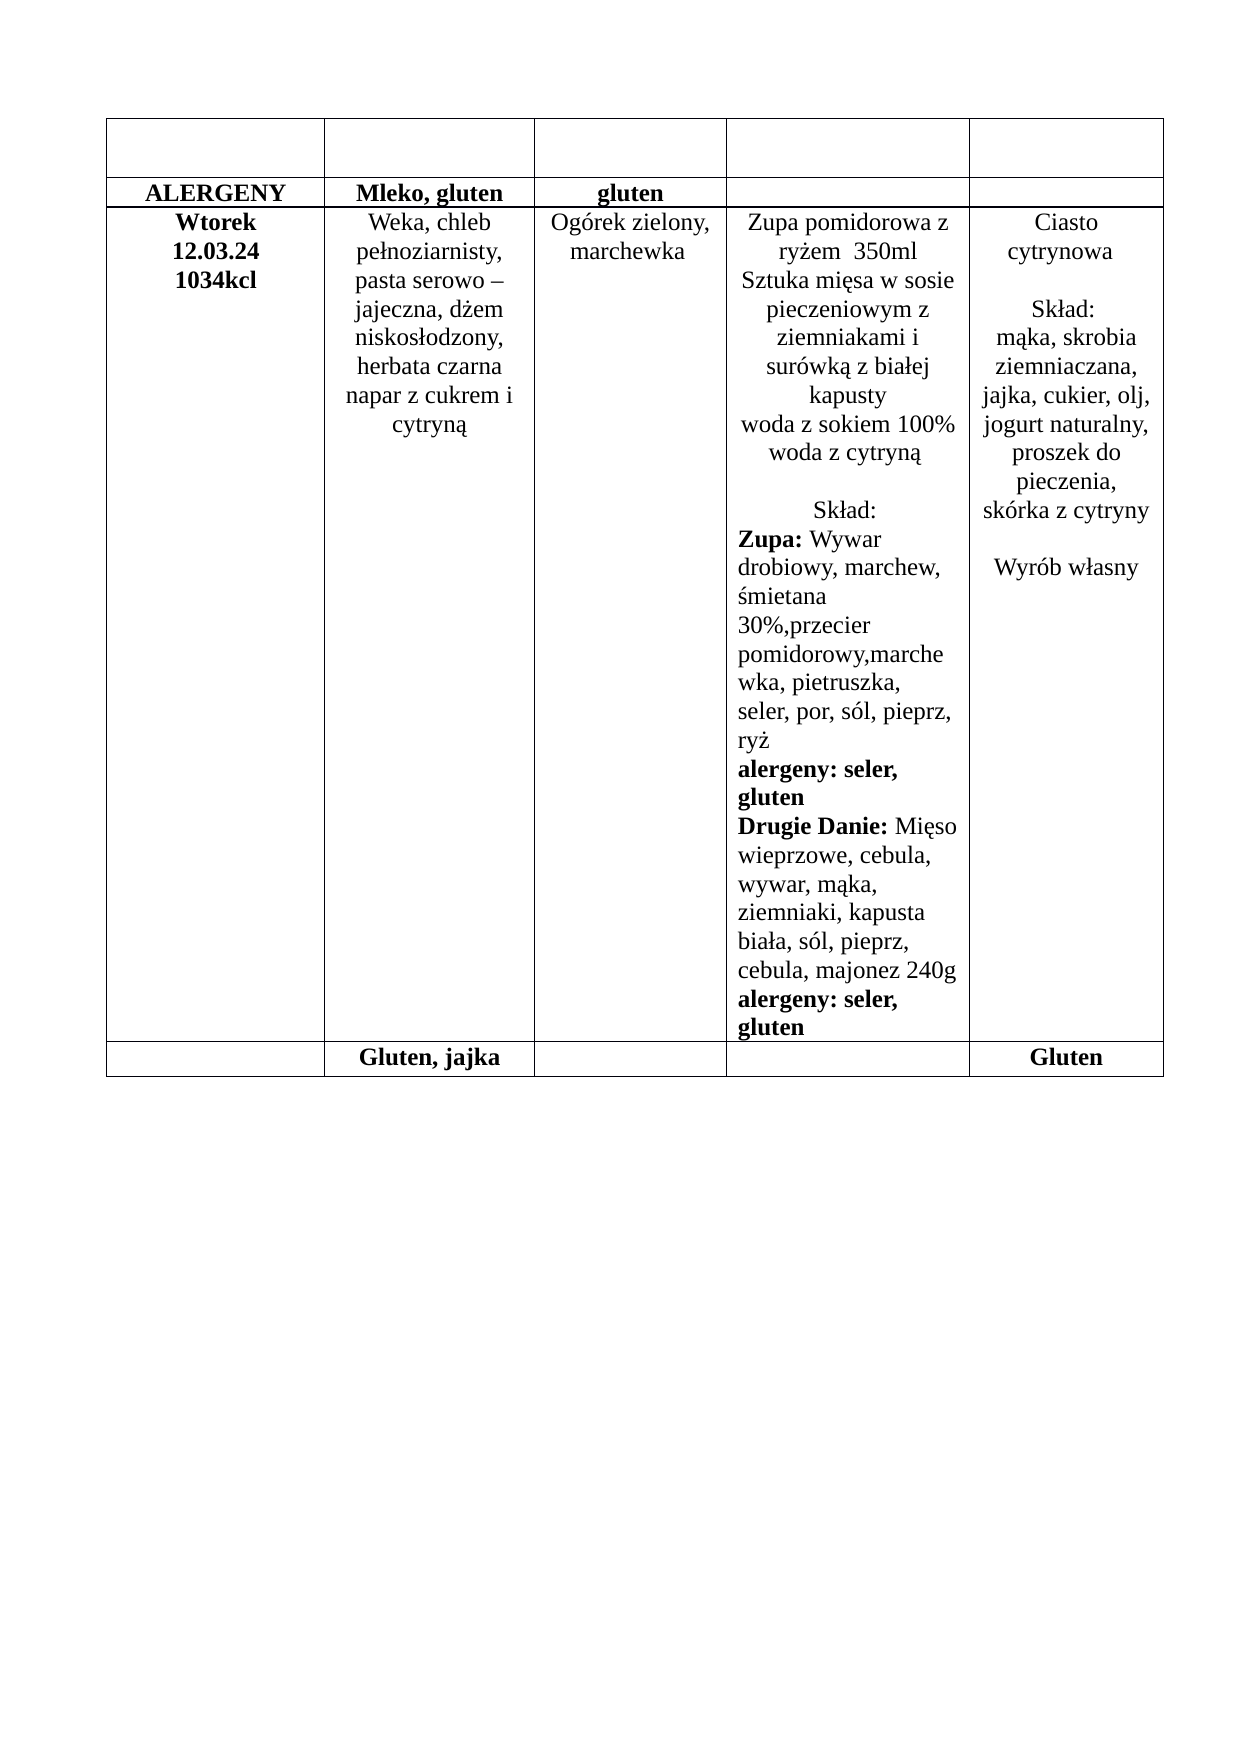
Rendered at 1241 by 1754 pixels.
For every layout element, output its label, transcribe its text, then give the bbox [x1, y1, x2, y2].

table_cell [535, 119, 726, 177]
table_cell [535, 1042, 726, 1076]
table_cell Weka, chleb pełnoziarnisty, pasta serowo – jajeczna, dżem niskosłodzony, herbata czarna napar z cukrem i cytryną [325, 208, 534, 1041]
table_cell ALERGENY [107, 178, 324, 206]
table_cell Ogórek zielony, marchewka [535, 208, 726, 1041]
table_cell gluten [535, 178, 726, 206]
table_cell Gluten, jajka [325, 1042, 534, 1076]
table_cell Gluten [970, 1042, 1163, 1076]
table_cell Ciasto cytrynowa Skład: mąka, skrobia ziemniaczana, jajka, cukier, olj, jogurt naturalny, proszek do pieczenia, skórka z cytryny Wyrób własny [970, 208, 1163, 1041]
table_cell [727, 178, 969, 206]
table_cell Mleko, gluten [325, 178, 534, 206]
table_cell [727, 1042, 969, 1076]
table_cell [970, 178, 1163, 206]
table_cell Zupa pomidorowa z ryżem 350ml Sztuka mięsa w sosie pieczeniowym z ziemniakami i surówką z białej kapusty woda z sokiem 100% woda z cytryną Skład: Zupa: Wywar drobiowy, marchew, śmietana 30%,przecier pomidorowy,marchewka, pietruszka, seler, por, sól, pieprz, ryż alergeny: seler, gluten Drugie Danie: Mięso wieprzowe, cebula, wywar, mąka, ziemniaki, kapusta biała, sól, pieprz, cebula, majonez 240g alergeny: seler, gluten [727, 208, 969, 1041]
table_cell [325, 119, 534, 177]
table_cell Wtorek 12.03.24 1034kcl [107, 208, 324, 1041]
table_cell [107, 119, 324, 177]
table_cell [970, 119, 1163, 177]
table_cell [727, 119, 969, 177]
table_cell [107, 1042, 324, 1076]
